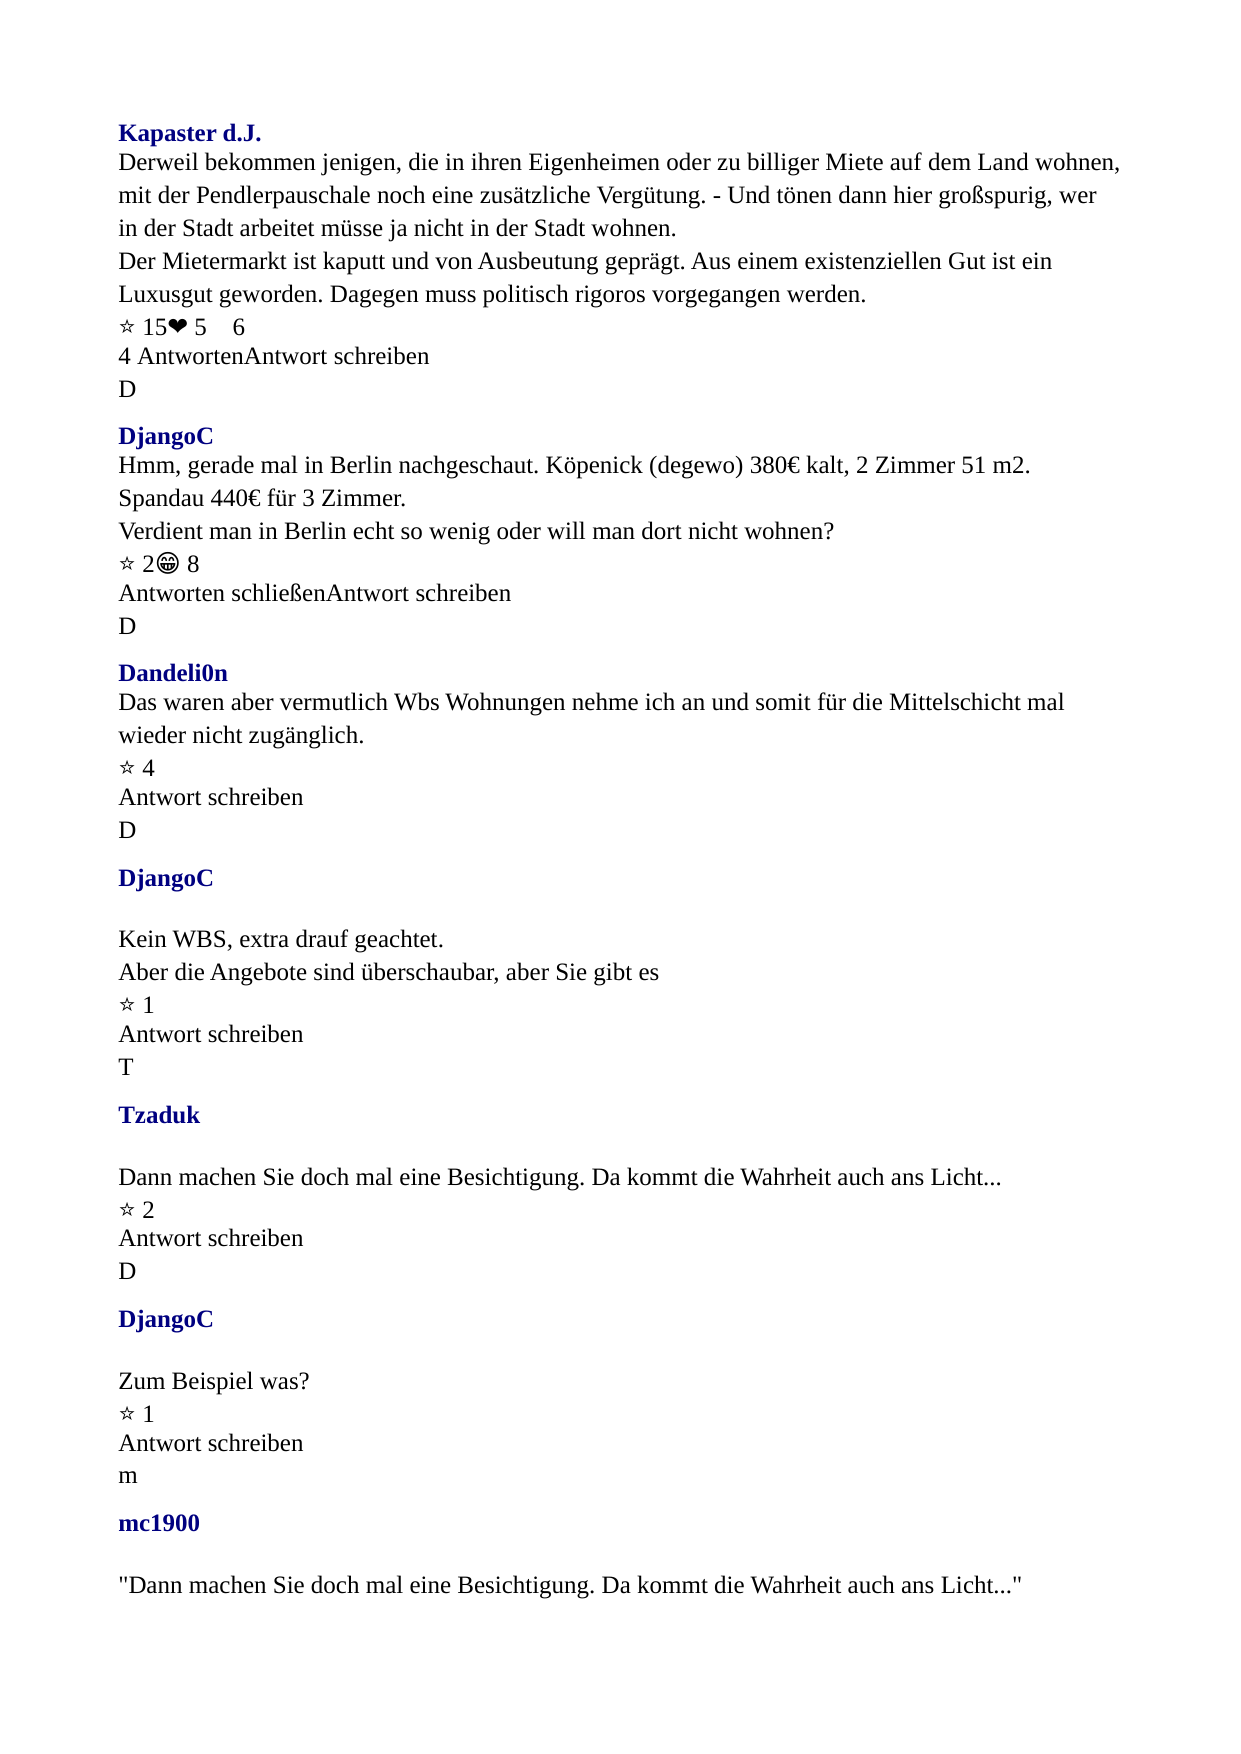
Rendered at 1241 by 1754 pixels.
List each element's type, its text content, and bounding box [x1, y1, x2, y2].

text D [118, 611, 1122, 640]
text Antwort schreiben [118, 1019, 1122, 1048]
text Antwort schreiben [118, 782, 1122, 811]
subtitle Dandeli0n [118, 658, 1122, 687]
text D [118, 815, 1122, 844]
subtitle DjangoC [118, 1304, 1122, 1333]
text Hmm, gerade mal in Berlin nachgeschaut. Köpenick (degewo) 380€ kalt, 2 Zimmer 51 m2. Spandau 440€ für 3 Zimmer. [118, 450, 1122, 512]
text ⭐️ 1 [118, 991, 1122, 1019]
text "Dann machen Sie doch mal eine Besichtigung. Da kommt die Wahrheit auch ans Licht..." [118, 1570, 1122, 1599]
text ⭐️ 4 [118, 753, 1122, 782]
text T [118, 1052, 1122, 1081]
text D [118, 374, 1122, 402]
text ⭐️ 15❤️ 5🤨 6 [118, 312, 1122, 341]
text 4 AntwortenAntwort schreiben [118, 341, 1122, 369]
text D [118, 1256, 1122, 1285]
subtitle Kapaster d.J. [118, 118, 1122, 147]
text Antworten schließenAntwort schreiben [118, 578, 1122, 607]
text Dann machen Sie doch mal eine Besichtigung. Da kommt die Wahrheit auch ans Licht... [118, 1162, 1122, 1190]
subtitle Tzaduk [118, 1100, 1122, 1129]
text Kein WBS, extra drauf geachtet. [118, 924, 1122, 953]
subtitle DjangoC [118, 863, 1122, 891]
text Der Mietermarkt ist kaputt und von Ausbeutung geprägt. Aus einem existenziellen Gut ist ein Luxusgut geworden. Dagegen muss politisch rigoros vorgegangen werden. [118, 246, 1122, 308]
text Derweil bekommen jenigen, die in ihren Eigenheimen oder zu billiger Miete auf dem Land wohnen, mit der Pendlerpauschale noch eine zusätzliche Vergütung. - Und tönen dann hier großspurig, wer in der Stadt arbeitet müsse ja nicht in der Stadt wohnen. [118, 147, 1122, 242]
text m [118, 1461, 1122, 1489]
text Antwort schreiben [118, 1428, 1122, 1456]
subtitle mc1900 [118, 1508, 1122, 1537]
text Das waren aber vermutlich Wbs Wohnungen nehme ich an und somit für die Mittelschicht mal wieder nicht zugänglich. [118, 687, 1122, 749]
text Zum Beispiel was? [118, 1366, 1122, 1394]
text Aber die Angebote sind überschaubar, aber Sie gibt es [118, 957, 1122, 986]
text Antwort schreiben [118, 1223, 1122, 1252]
text Verdient man in Berlin echt so wenig oder will man dort nicht wohnen? [118, 516, 1122, 545]
text ⭐️ 2😁 8 [118, 549, 1122, 578]
text ⭐️ 1 [118, 1399, 1122, 1428]
text ⭐️ 2 [118, 1195, 1122, 1223]
subtitle DjangoC [118, 421, 1122, 450]
